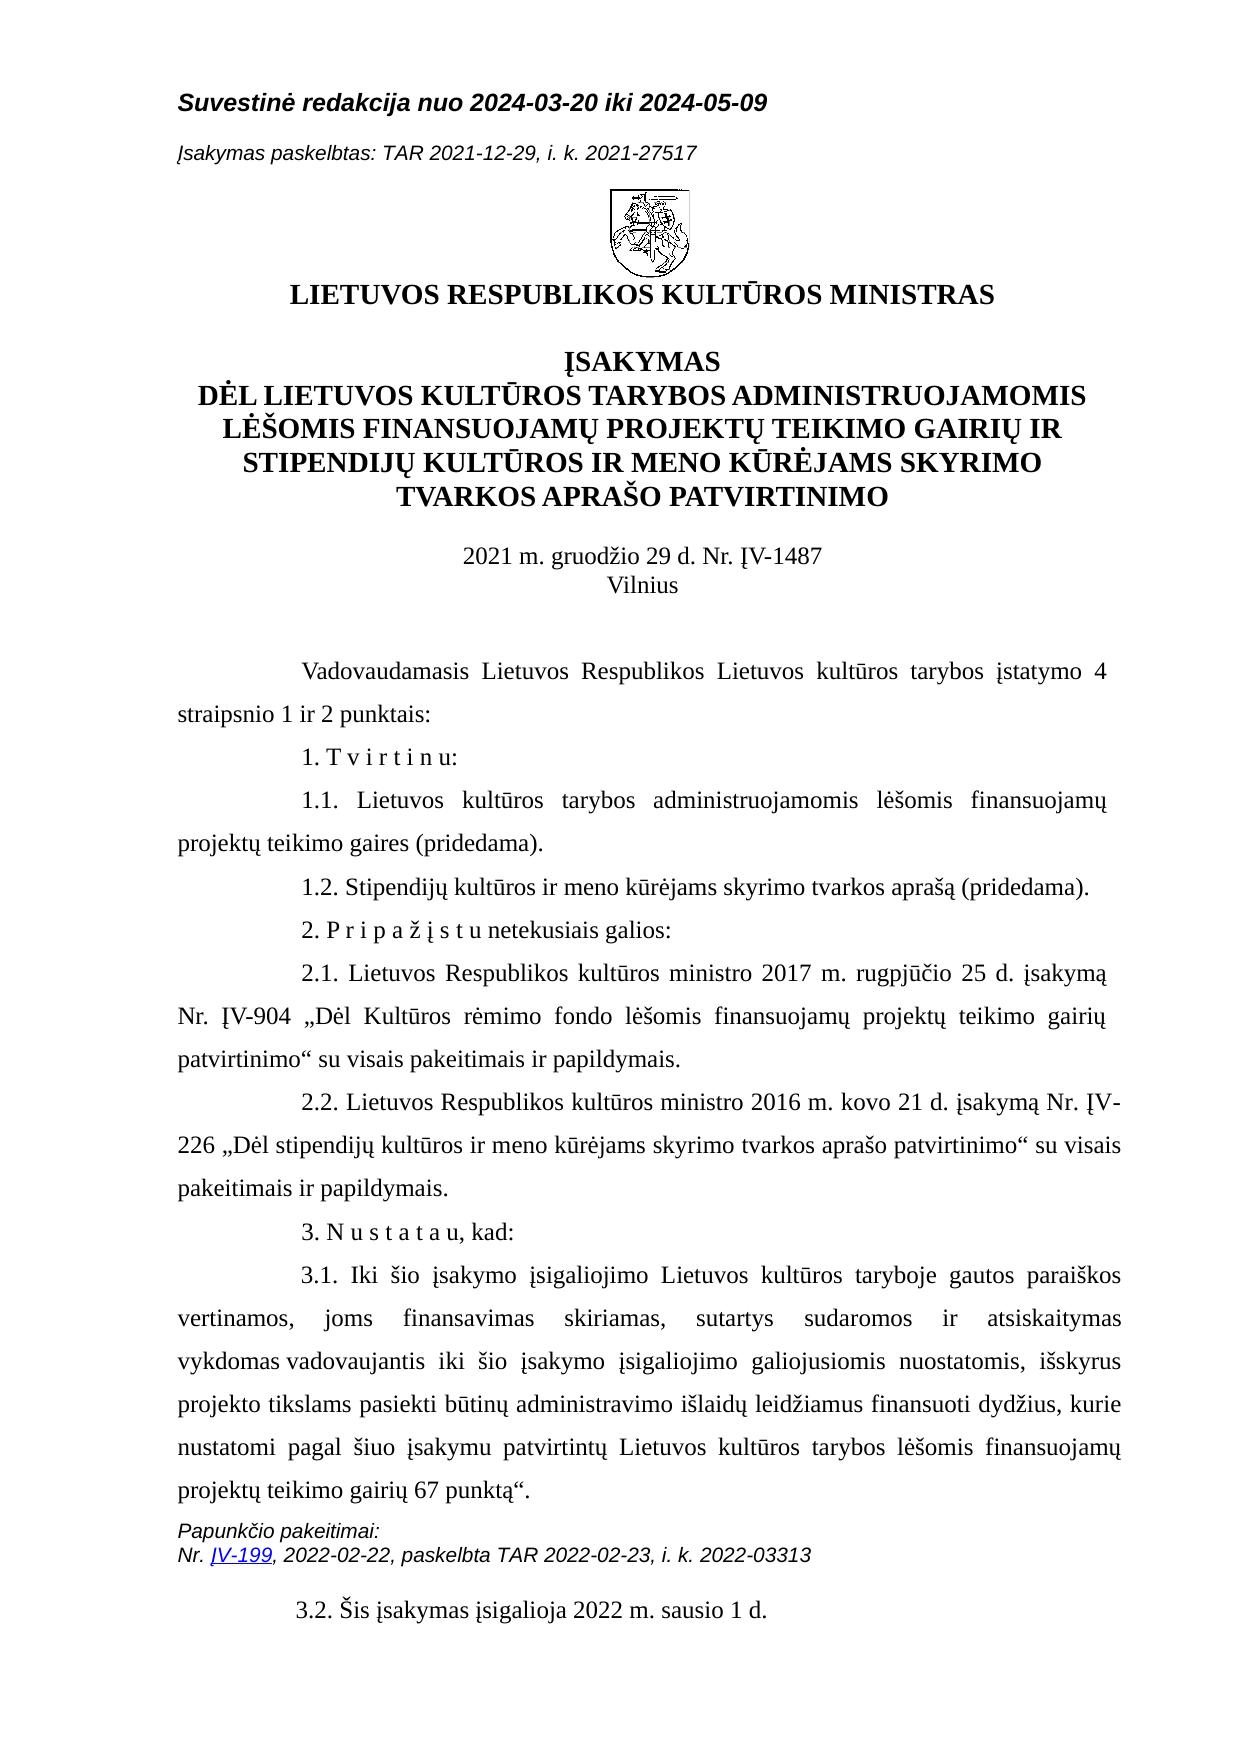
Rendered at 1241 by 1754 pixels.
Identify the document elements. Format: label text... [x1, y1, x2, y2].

text ĮSAKYMAS [177, 344, 1107, 378]
text 1.2. Stipendijų kultūros ir meno kūrėjams skyrimo tvarkos aprašą (pridedama). [177, 872, 1107, 900]
text Vilnius [177, 570, 1107, 598]
text 3.1. Iki šio įsakymo įsigaliojimo Lietuvos kultūros taryboje gautos paraiškos vertinamos, joms finansavimas skiriamas, sutartys sudaromos ir atsiskaitymas vykdomas vadovaujantis iki šio įsakymo įsigaliojimo galiojusiomis nuostatomis, išskyrus projekto tikslams pasiekti būtinų administravimo išlaidų leidžiamus finansuoti dydžius, kurie nustatomi pagal šiuo įsakymu patvirtintų Lietuvos kultūros tarybos lėšomis finansuojamų projektų teikimo gairių 67 punktą“. [177, 1260, 1122, 1504]
text 2. P r i p a ž į s t u netekusiais galios: [177, 915, 1107, 943]
text 3.2. Šis įsakymas įsigalioja 2022 m. sausio 1 d. [177, 1595, 1122, 1624]
text DĖL LIETUVOS KULTŪROS TARYBOS ADMINISTRUOJAMOMIS LĖŠOMIS FINANSUOJAMŲ PROJEKTŲ TEIKIMO GAIRIŲ IR STIPENDIJŲ KULTŪROS IR MENO KŪRĖJAMS SKYRIMO TVARKOS APRAŠO PATVIRTINIMO [177, 378, 1107, 512]
text Vadovaudamasis Lietuvos Respublikos Lietuvos kultūros tarybos įstatymo 4 straipsnio 1 ir 2 punktais: [177, 656, 1107, 728]
text 2.2. Lietuvos Respublikos kultūros ministro 2016 m. kovo 21 d. įsakymą Nr. ĮV-226 „Dėl stipendijų kultūros ir meno kūrėjams skyrimo tvarkos aprašo patvirtinimo“ su visais pakeitimais ir papildymais. [177, 1087, 1122, 1202]
text Suvestinė redakcija nuo 2024-03-20 iki 2024-05-09 [177, 88, 1122, 117]
text 2.1. Lietuvos Respublikos kultūros ministro 2017 m. rugpjūčio 25 d. įsakymą Nr. ĮV-904 „Dėl Kultūros rėmimo fondo lėšomis finansuojamų projektų teikimo gairių patvirtinimo“ su visais pakeitimais ir papildymais. [177, 958, 1107, 1073]
text Papunkčio pakeitimai: [177, 1518, 1122, 1542]
text 1. T v i r t i n u: [177, 742, 1107, 771]
text 3. N u s t a t a u, kad: [177, 1217, 1107, 1245]
text Nr. ĮV-199, 2022-02-22, paskelbta TAR 2022-02-23, i. k. 2022-03313 [177, 1542, 1122, 1566]
text 1.1. Lietuvos kultūros tarybos administruojamomis lėšomis finansuojamų projektų teikimo gaires (pridedama). [177, 785, 1107, 857]
text LIETUVOS RESPUBLIKOS KULTŪROS MINISTRAS [177, 277, 1107, 311]
text Įsakymas paskelbtas: TAR 2021-12-29, i. k. 2021-27517 [177, 141, 1122, 164]
text 2021 m. gruodžio 29 d. Nr. ĮV-1487 [177, 541, 1107, 570]
